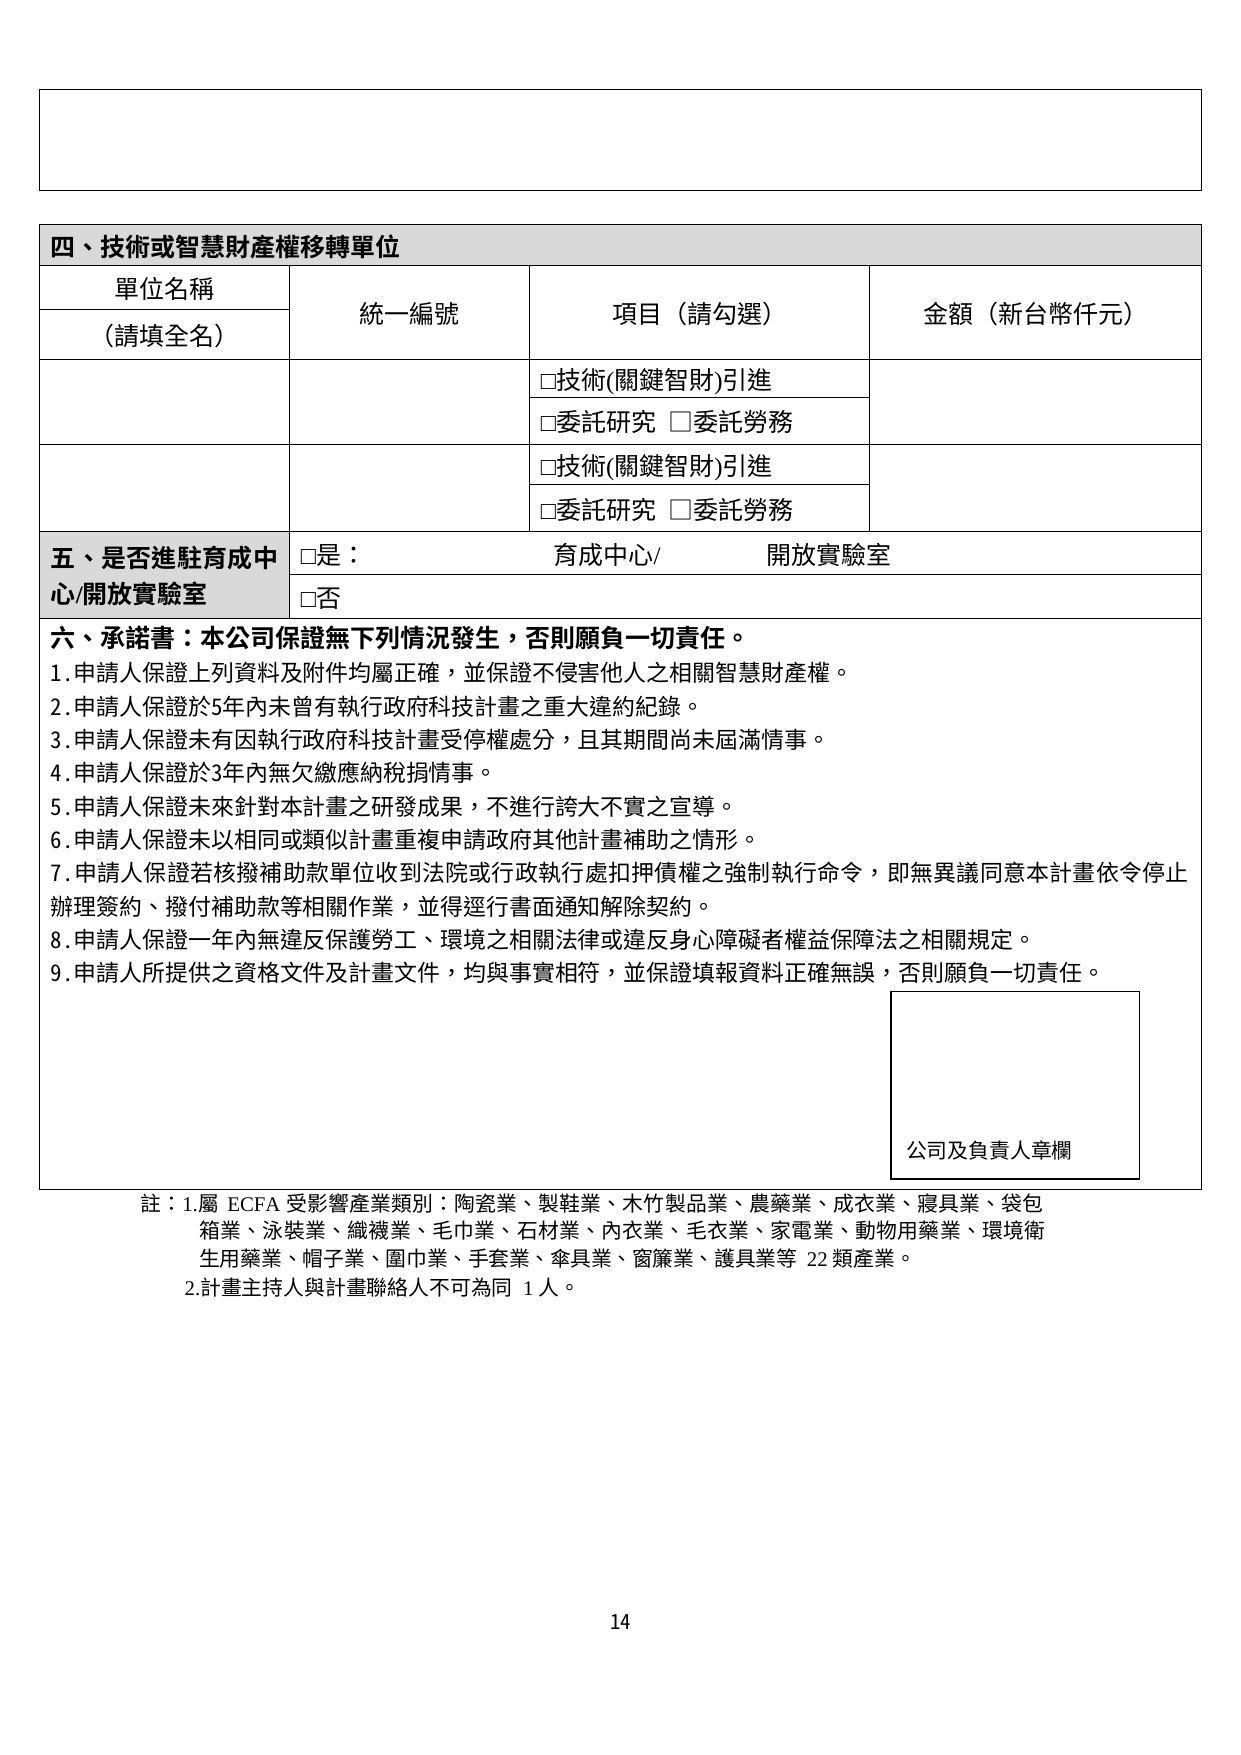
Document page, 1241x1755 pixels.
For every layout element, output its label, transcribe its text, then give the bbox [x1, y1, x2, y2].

table_cell [870, 360, 1201, 444]
table_cell [290, 360, 529, 444]
table_cell 單位名稱 [40, 266, 289, 309]
table_cell [40, 360, 289, 444]
table_cell [290, 445, 529, 531]
table_cell 六、承諾書：本公司保證無下列情況發生，否則願負一切責任。 1.申請人保證上列資料及附件均屬正確，並保證不侵害他人之相關智慧財產權。 2.申請人保證於5年內未曾有執行政府科技計畫之重大違約紀錄。 3.申請人保證未有因執行政府科技計畫受停權處分，且其期間尚未屆滿情事。 4.申請人保證於3年內無欠繳應納稅捐情事。 5.申請人保證未來針對本計畫之研發成果，不進行誇大不實之宣導。 6.申請人保證未以相同或類似計畫重複申請政府其他計畫補助之情形。 7.申請人保證若核撥補助款單位收到法院或行政執行處扣押債權之強制執行命令，即無異議同意本計畫依令停止辦理簽約、撥付補助款等相關作業，並得逕行書面通知解除契約。 8.申請人保證一年內無違反保護勞工、環境之相關法律或違反身心障礙者權益保障法之相關規定。 9.申請人所提供之資格文件及計畫文件，均與事實相符，並保證填報資料正確無誤，否則願負一切責任。 [40, 619, 1201, 1188]
table_cell 統一編號 [290, 266, 529, 359]
table_cell □技術(關鍵智財)引進 [530, 360, 869, 397]
table_cell 項目（請勾選） [530, 266, 869, 359]
table_cell （請填全名） [40, 310, 289, 359]
table_cell □委託研究 □委託勞務 [530, 485, 869, 531]
table_cell □是： 育成中心/ 開放實驗室 [290, 532, 1201, 574]
table_cell [40, 445, 289, 531]
table_header 四、技術或智慧財產權移轉單位 [40, 225, 1201, 265]
text 2.計畫主持人與計畫聯絡人不可為同 1 人。 [184, 1273, 1152, 1301]
table_cell 金額（新台幣仟元） [870, 266, 1201, 359]
table_cell [870, 445, 1201, 531]
table_cell [40, 90, 1201, 190]
table_cell □技術(關鍵智財)引進 [530, 445, 869, 484]
table_cell □委託研究 □委託勞務 [530, 398, 869, 444]
text 註：1.屬 ECFA 受影響產業類別：陶瓷業、製鞋業、木竹製品業、農藥業、成衣業、寢具業、袋包箱業、泳裝業、織襪業、毛巾業、石材業、內衣業、毛衣業、家電業、動物用藥業、環境衛生用藥業、帽子業、圍巾業、手套業、傘具業、窗簾業、護具業等 22 類產業。 [140, 1190, 1047, 1273]
table_cell □否 [290, 575, 1201, 618]
table_cell 五、是否進駐育成中心/開放實驗室 [40, 532, 289, 618]
